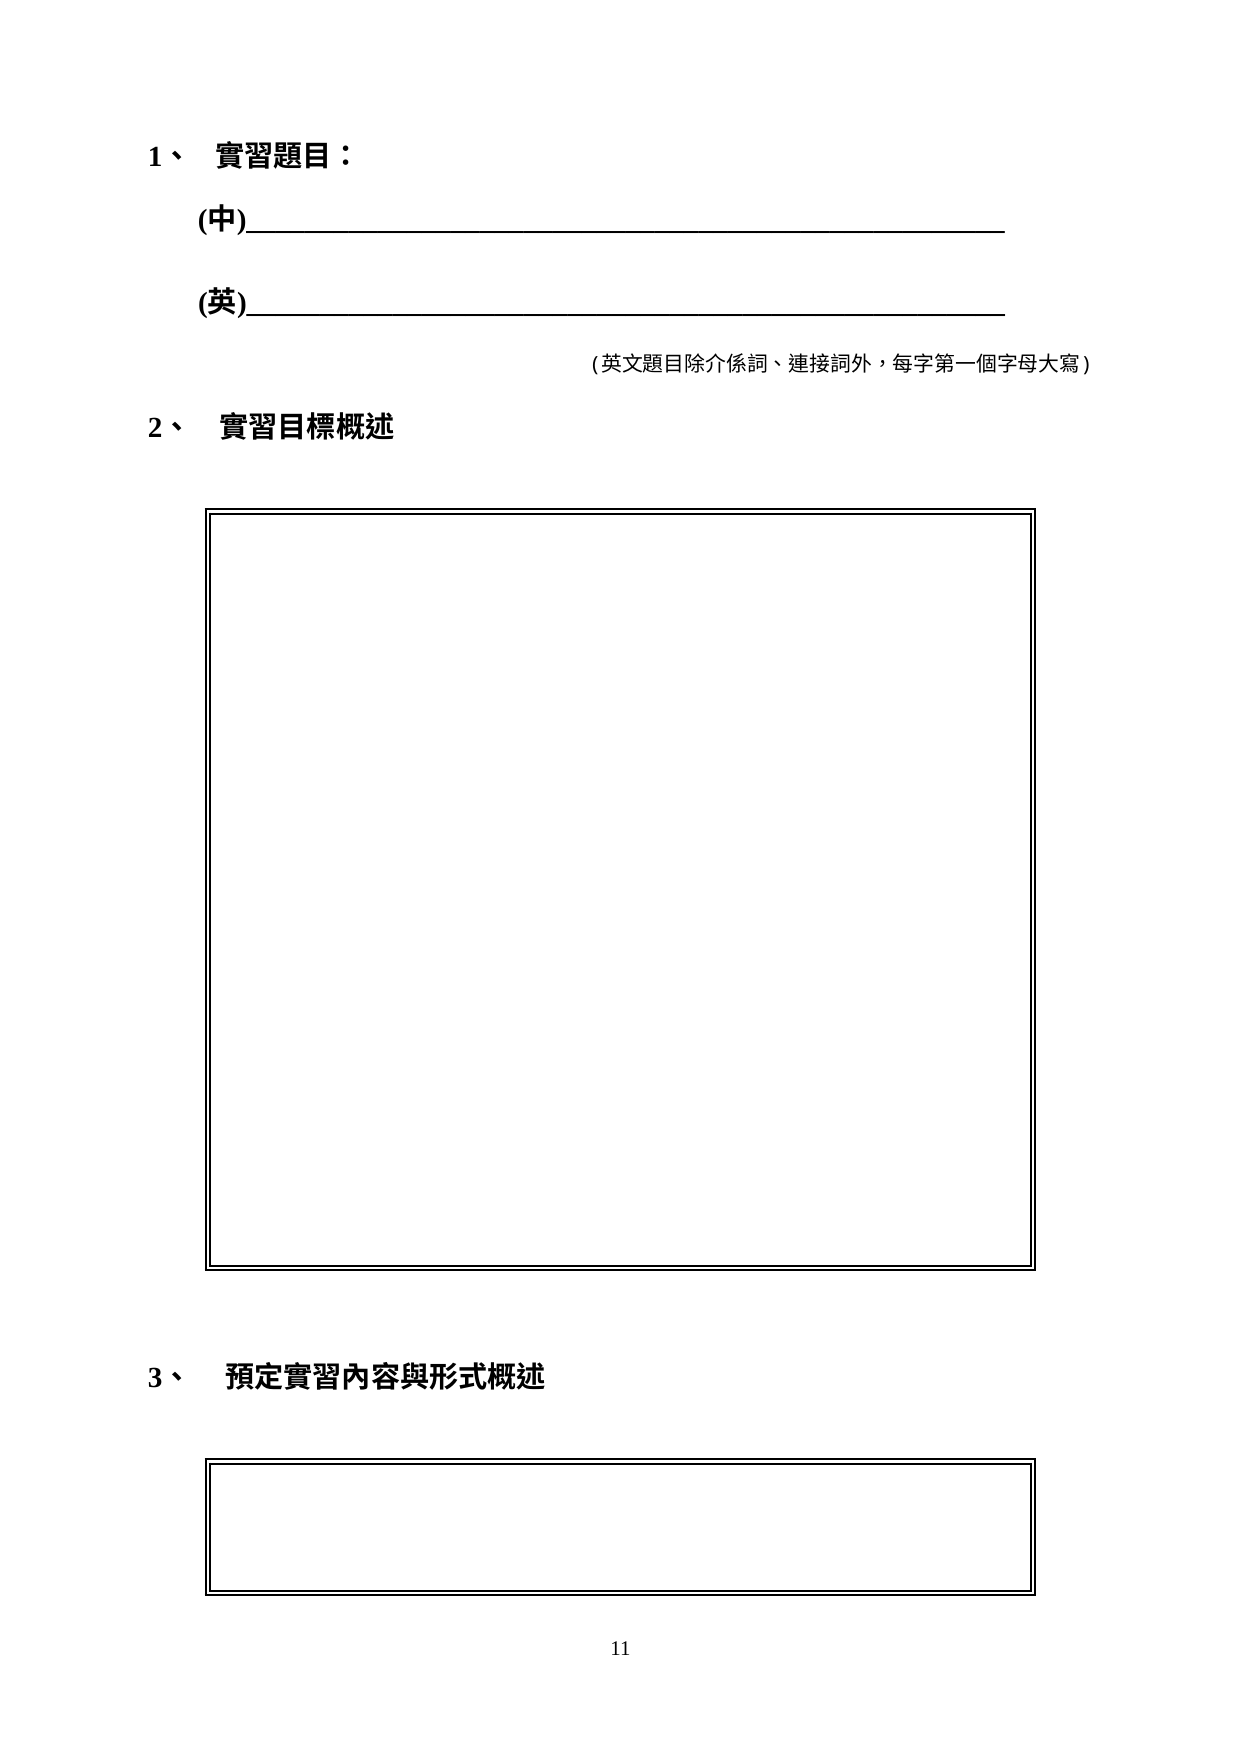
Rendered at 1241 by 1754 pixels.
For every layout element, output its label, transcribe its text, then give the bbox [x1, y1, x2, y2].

text (英)____________________________________________________ [198, 258, 1092, 321]
list 實習目標概述 [148, 383, 1092, 446]
text (中)____________________________________________________ [198, 175, 1092, 237]
list 預定實習內容與形式概述 [148, 1333, 1092, 1396]
table_header [208, 510, 1033, 1264]
table_header [211, 1465, 1030, 1589]
table_header [208, 1460, 1033, 1589]
text (英文題目除介係詞、連接詞外，每字第一個字母大寫) [198, 321, 1092, 383]
table_header [211, 515, 1030, 1264]
list 實習題目： [148, 112, 1092, 175]
